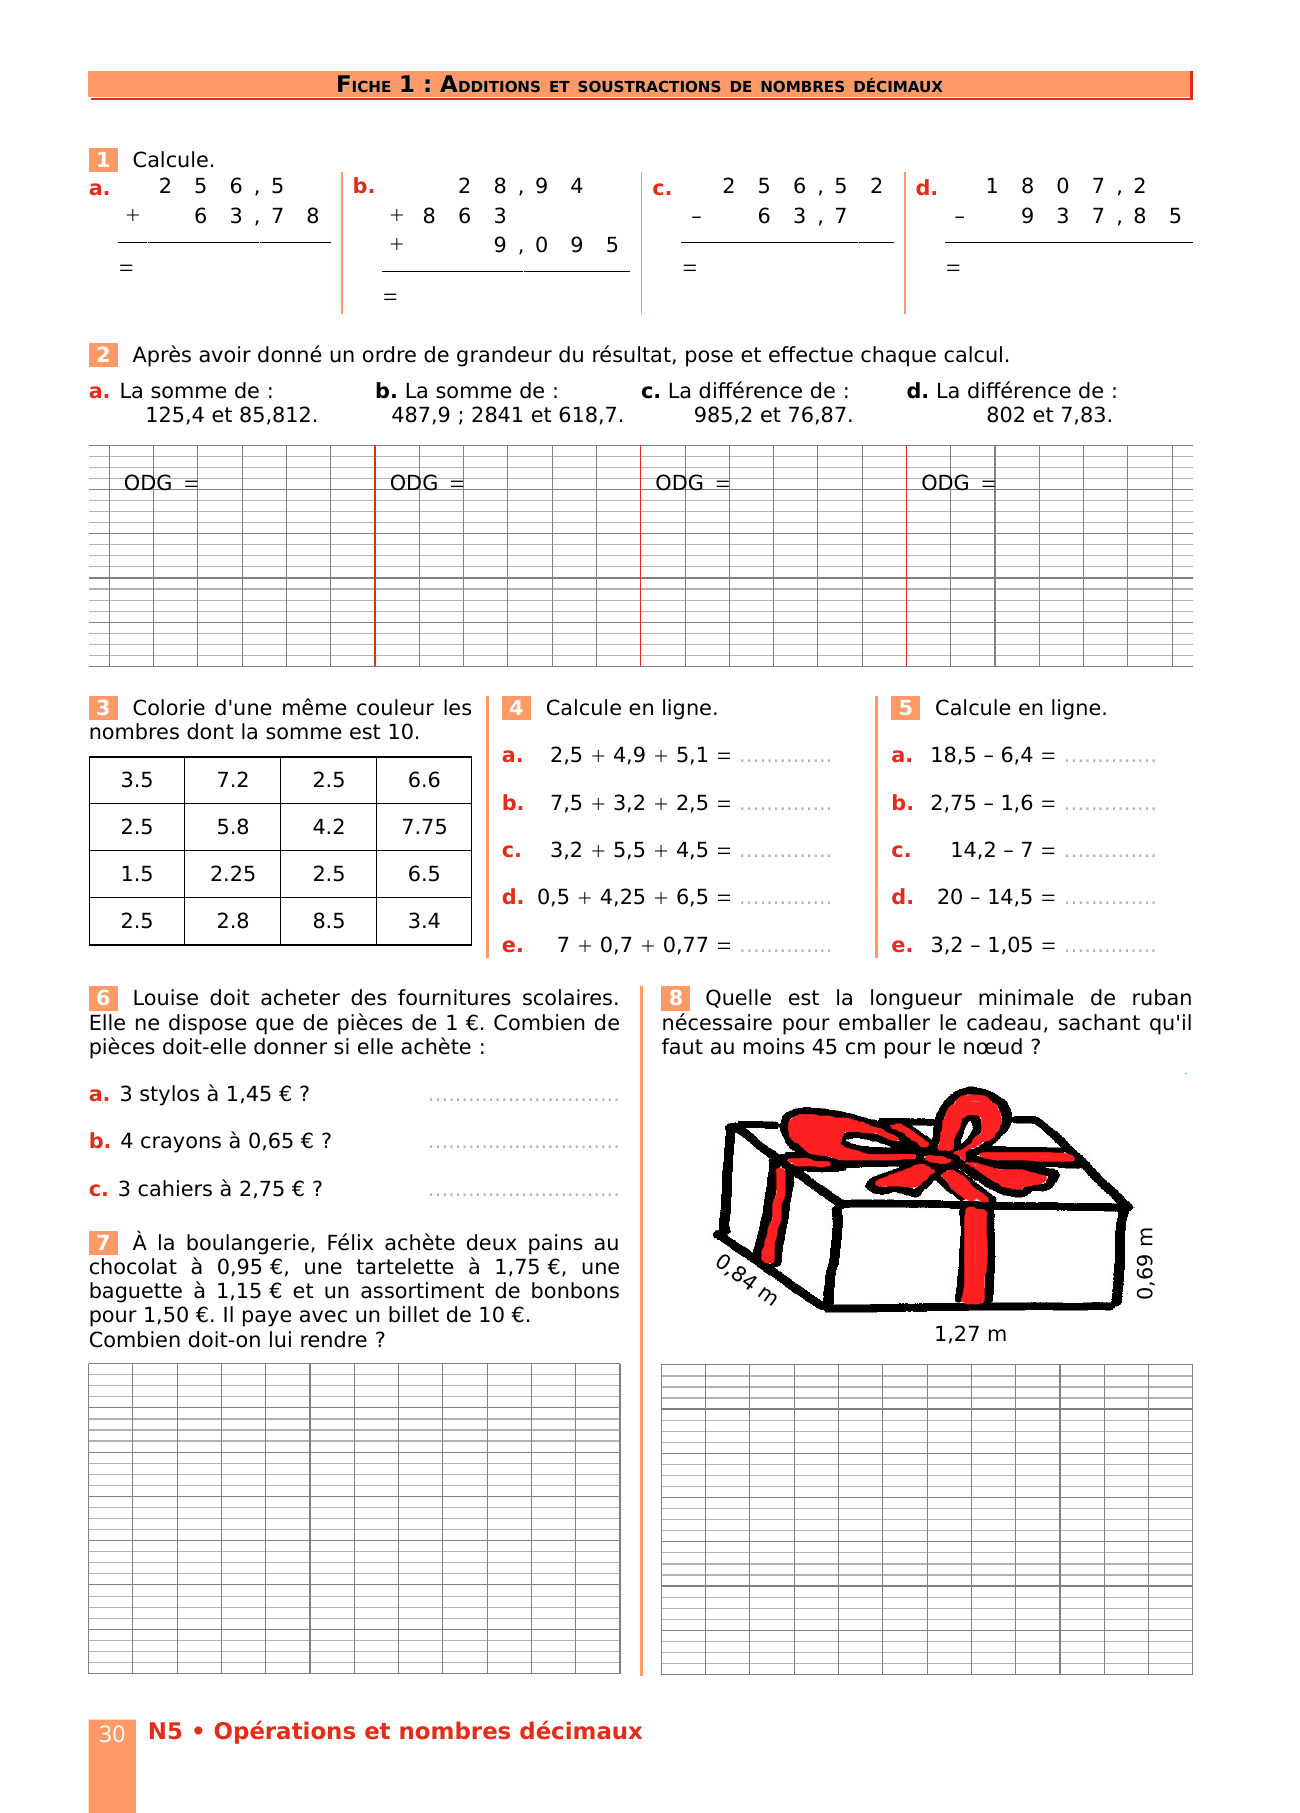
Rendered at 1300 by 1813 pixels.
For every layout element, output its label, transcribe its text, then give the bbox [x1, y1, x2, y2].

table_cell [1116, 231, 1122, 242]
table_cell [974, 201, 1010, 231]
table_cell 8 [295, 201, 331, 231]
table_cell [183, 231, 218, 242]
list Calcule. [118, 148, 1193, 172]
table_cell 1,5 [90, 851, 184, 897]
table_cell [260, 243, 295, 254]
table_cell [518, 260, 523, 271]
table_header 9 [524, 172, 559, 201]
table_cell 2,8 [185, 898, 280, 944]
table_cell [482, 284, 518, 313]
table_cell 8 [411, 201, 447, 231]
list La somme de : [88, 379, 375, 403]
table_header [594, 172, 630, 201]
table_cell [974, 243, 1010, 254]
table_cell [859, 201, 894, 231]
table_cell [782, 243, 817, 254]
table_cell [1010, 231, 1045, 242]
table_header 6 [782, 172, 817, 201]
table_header 4 [559, 172, 594, 201]
list 3,2 – 1,05  …........... [891, 909, 1193, 957]
table_cell [915, 243, 945, 254]
table_cell 9 [559, 231, 594, 260]
table_cell 9 [482, 231, 518, 260]
table_cell [859, 231, 894, 242]
table_cell [518, 284, 523, 313]
table_cell 3 [1045, 201, 1081, 231]
table_cell [353, 201, 382, 231]
table_cell [148, 254, 183, 284]
table_cell  [382, 231, 411, 260]
list 125,4 et 85,812. [88, 403, 375, 427]
list Calcule en ligne. [531, 696, 862, 720]
table_cell [524, 272, 559, 284]
table_cell [1122, 231, 1157, 242]
table_cell , [254, 201, 259, 231]
table_cell [746, 254, 782, 284]
table_header , [254, 172, 259, 201]
table_cell  [382, 201, 411, 231]
list 802 et 7,83. [906, 403, 1193, 427]
list 3,2  5,5  4,5  …........... [502, 815, 862, 862]
table_cell  [382, 284, 411, 313]
table_cell [148, 231, 183, 242]
table_cell [254, 231, 259, 242]
table_header 6,6 [377, 758, 471, 803]
table_cell [1157, 231, 1193, 242]
table_cell [447, 272, 482, 284]
table_header [411, 172, 447, 201]
table_header 2 [447, 172, 482, 201]
table_cell [183, 243, 218, 254]
table_cell [559, 201, 594, 231]
table_cell [746, 231, 782, 242]
table_cell [817, 243, 823, 254]
table_cell [524, 284, 559, 313]
table_cell [183, 254, 218, 284]
list 3 cahiers à 2,75 € ? ….......................... [88, 1154, 620, 1201]
table_cell 8,5 [281, 898, 376, 944]
table_cell [1045, 254, 1081, 284]
table_cell [974, 231, 1010, 242]
table_cell [411, 231, 447, 260]
table_cell [411, 284, 447, 313]
table_cell [711, 201, 746, 231]
table_header 2 [859, 172, 894, 201]
table_cell [823, 231, 858, 242]
table_header 0 [1045, 172, 1081, 201]
list Colorie d'une même couleur les nombres dont la somme est 10. [88, 696, 472, 745]
table_cell [559, 272, 594, 284]
table_cell [482, 260, 518, 271]
table_cell 7,75 [377, 804, 471, 850]
table_cell [482, 272, 518, 284]
table_cell [652, 243, 681, 254]
table_header 2,5 [281, 758, 376, 803]
table_header [382, 172, 411, 201]
table_cell 6 [183, 201, 218, 231]
table_cell [915, 231, 945, 243]
table_header 5 [823, 172, 858, 201]
table_cell [411, 272, 447, 284]
table_cell [447, 260, 482, 271]
table_cell [859, 243, 894, 254]
picture [991, 1331, 996, 1340]
table_cell [711, 254, 746, 284]
list Quelle est la longueur minimale de ruban nécessaire pour emballer le cadeau, sachant qu'il faut au moins 45 cm pour le nœud ? [661, 986, 1193, 1059]
table_cell [974, 254, 1010, 284]
table_header 2 [148, 172, 183, 201]
table_cell [817, 231, 823, 242]
table_cell 7 [260, 201, 295, 231]
table_header 5 [746, 172, 782, 201]
table_cell [295, 243, 331, 254]
table_header 1 [974, 172, 1010, 201]
table_cell [1045, 231, 1081, 242]
table_cell – [681, 201, 711, 231]
table_cell [652, 201, 681, 231]
table_cell [945, 231, 974, 242]
table_cell 8 [1122, 201, 1157, 231]
table_cell [447, 231, 482, 260]
table_cell [447, 284, 482, 313]
table_cell , [817, 201, 823, 231]
table_cell [782, 231, 817, 242]
table_header , [518, 172, 523, 201]
table_header , [1116, 172, 1122, 201]
table_cell [1081, 243, 1116, 254]
table_cell [945, 243, 974, 254]
table_header [945, 172, 974, 201]
table_cell [260, 254, 295, 284]
table_header 8 [1010, 172, 1045, 201]
table_header , [817, 172, 823, 201]
table_header [652, 172, 681, 201]
table_cell [1116, 243, 1122, 254]
table_cell [782, 254, 817, 284]
table_cell [89, 243, 118, 254]
table_cell [353, 260, 382, 272]
table_cell [823, 243, 858, 254]
table_cell 5 [1157, 201, 1193, 231]
table_cell  [118, 201, 147, 231]
list 487,9 ; 2841 et 618,7. [375, 403, 641, 427]
table_cell [594, 284, 630, 313]
table_cell [1157, 254, 1193, 284]
picture [667, 1073, 1187, 1340]
list 3 stylos à 1,45 € ? ….......................... [88, 1059, 620, 1106]
table_cell [118, 231, 147, 242]
list 985,2 et 76,87. [641, 403, 906, 427]
list 2,75 – 1,6  …........... [891, 768, 1193, 815]
table_cell [559, 284, 594, 313]
table_cell [218, 231, 254, 242]
table_cell [1045, 243, 1081, 254]
table_cell [353, 272, 382, 284]
table_cell [681, 243, 711, 254]
table_cell [652, 231, 681, 243]
list 2,5  4,9  5,1  …........... [502, 720, 862, 768]
table_cell 7 [1081, 201, 1116, 231]
table_cell [915, 201, 945, 231]
table_header 7,2 [185, 758, 280, 803]
table_cell 3 [218, 201, 254, 231]
table_cell [353, 231, 382, 260]
table_header [89, 172, 118, 201]
table_cell [89, 231, 118, 243]
list Combien doit-on lui rendre ? [88, 1328, 620, 1352]
list 20 – 14,5  …........... [891, 862, 1193, 909]
table_cell 3 [482, 201, 518, 231]
table_cell [1081, 254, 1116, 284]
table_cell [594, 272, 630, 284]
table_cell [817, 254, 823, 284]
table_cell [746, 243, 782, 254]
table_cell [353, 284, 382, 313]
table_cell [218, 243, 254, 254]
table_cell [295, 254, 331, 284]
table_header [1157, 172, 1193, 201]
table_cell 7 [823, 201, 858, 231]
table_cell [148, 243, 183, 254]
table_cell [823, 254, 858, 284]
table_cell 4,2 [281, 804, 376, 850]
table_cell [382, 272, 411, 284]
table_cell [411, 260, 447, 271]
table_cell 2,5 [90, 898, 184, 944]
table_cell [518, 201, 523, 231]
table_header 8 [482, 172, 518, 201]
table_cell [915, 254, 945, 284]
table_cell  [681, 254, 711, 284]
table_cell 2,25 [185, 851, 280, 897]
table_cell [1081, 231, 1116, 242]
table_cell [652, 254, 681, 284]
list b. La somme de : [375, 379, 641, 403]
table_cell [1010, 254, 1045, 284]
table_cell 6,5 [377, 851, 471, 897]
table_cell 5,8 [185, 804, 280, 850]
table_header [915, 172, 945, 201]
table_header [118, 172, 147, 201]
table_header 5 [260, 172, 295, 201]
table_header [353, 172, 382, 201]
list 14,2 – 7  …........... [891, 815, 1193, 862]
table_cell [1157, 243, 1193, 254]
table_cell 2,5 [90, 804, 184, 850]
table_cell 6 [447, 201, 482, 231]
table_cell [711, 231, 746, 242]
table_cell [1116, 254, 1122, 284]
list 0,5  4,25  6,5  …........... [502, 862, 862, 909]
table_cell [1122, 254, 1157, 284]
table_header 7 [1081, 172, 1116, 201]
table_cell  [118, 254, 147, 284]
table_cell [218, 254, 254, 284]
table_cell [524, 201, 559, 231]
table_cell [559, 260, 594, 271]
table_cell [295, 231, 331, 242]
table_header 3,5 [90, 758, 184, 803]
table_header 2 [711, 172, 746, 201]
list Après avoir donné un ordre de grandeur du résultat, pose et effectue chaque calcul. [118, 343, 1193, 367]
table_cell , [1116, 201, 1122, 231]
table_cell – [945, 201, 974, 231]
table_cell , [518, 231, 523, 260]
table_header [681, 172, 711, 201]
table_header 6 [218, 172, 254, 201]
table_cell 2,5 [281, 851, 376, 897]
table_cell [382, 260, 411, 271]
table_cell [594, 260, 630, 271]
list 18,5 – 6,4  …........... [891, 720, 1193, 768]
table_cell [260, 231, 295, 242]
table_cell [89, 254, 118, 284]
list 7  0,7  0,77  …........... [502, 909, 862, 957]
table_cell 0 [524, 231, 559, 260]
table_cell [118, 243, 147, 254]
list 7,5  3,2  2,5  …........... [502, 768, 862, 815]
list Calcule en ligne. [920, 696, 1193, 720]
table_cell [89, 201, 118, 231]
table_cell [518, 272, 523, 284]
list 4 crayons à 0,65 € ? ….......................... [88, 1106, 620, 1154]
table_cell 5 [594, 231, 630, 260]
table_cell [1010, 243, 1045, 254]
table_cell [1122, 243, 1157, 254]
table_cell [859, 254, 894, 284]
table_cell 3,4 [377, 898, 471, 944]
list Louise doit acheter des fournitures scolaires. Elle ne dispose que de pièces de 1 €. Combien de pièces doit-elle donner si elle achète : [88, 986, 620, 1059]
table_cell 9 [1010, 201, 1045, 231]
table_cell [681, 231, 711, 242]
table_header 5 [183, 172, 218, 201]
table_cell [524, 260, 559, 271]
table_cell [711, 243, 746, 254]
table_header 2 [1122, 172, 1157, 201]
table_cell [254, 254, 259, 284]
table_cell 6 [746, 201, 782, 231]
list À la boulangerie, Félix achète deux pains au chocolat à 0,95 €, une tartelette à 1,75 €, une baguette à 1,15 € et un assortiment de bonbons pour 1,50 €. Il paye avec un billet de 10 €. [88, 1231, 620, 1328]
table_cell 3 [782, 201, 817, 231]
table_cell [148, 201, 183, 231]
list d. La différence de : [906, 379, 1193, 403]
table_cell [594, 201, 630, 231]
list c. La différence de : [641, 379, 906, 403]
table_cell [254, 243, 259, 254]
table_header [295, 172, 331, 201]
table_cell  [945, 254, 974, 284]
